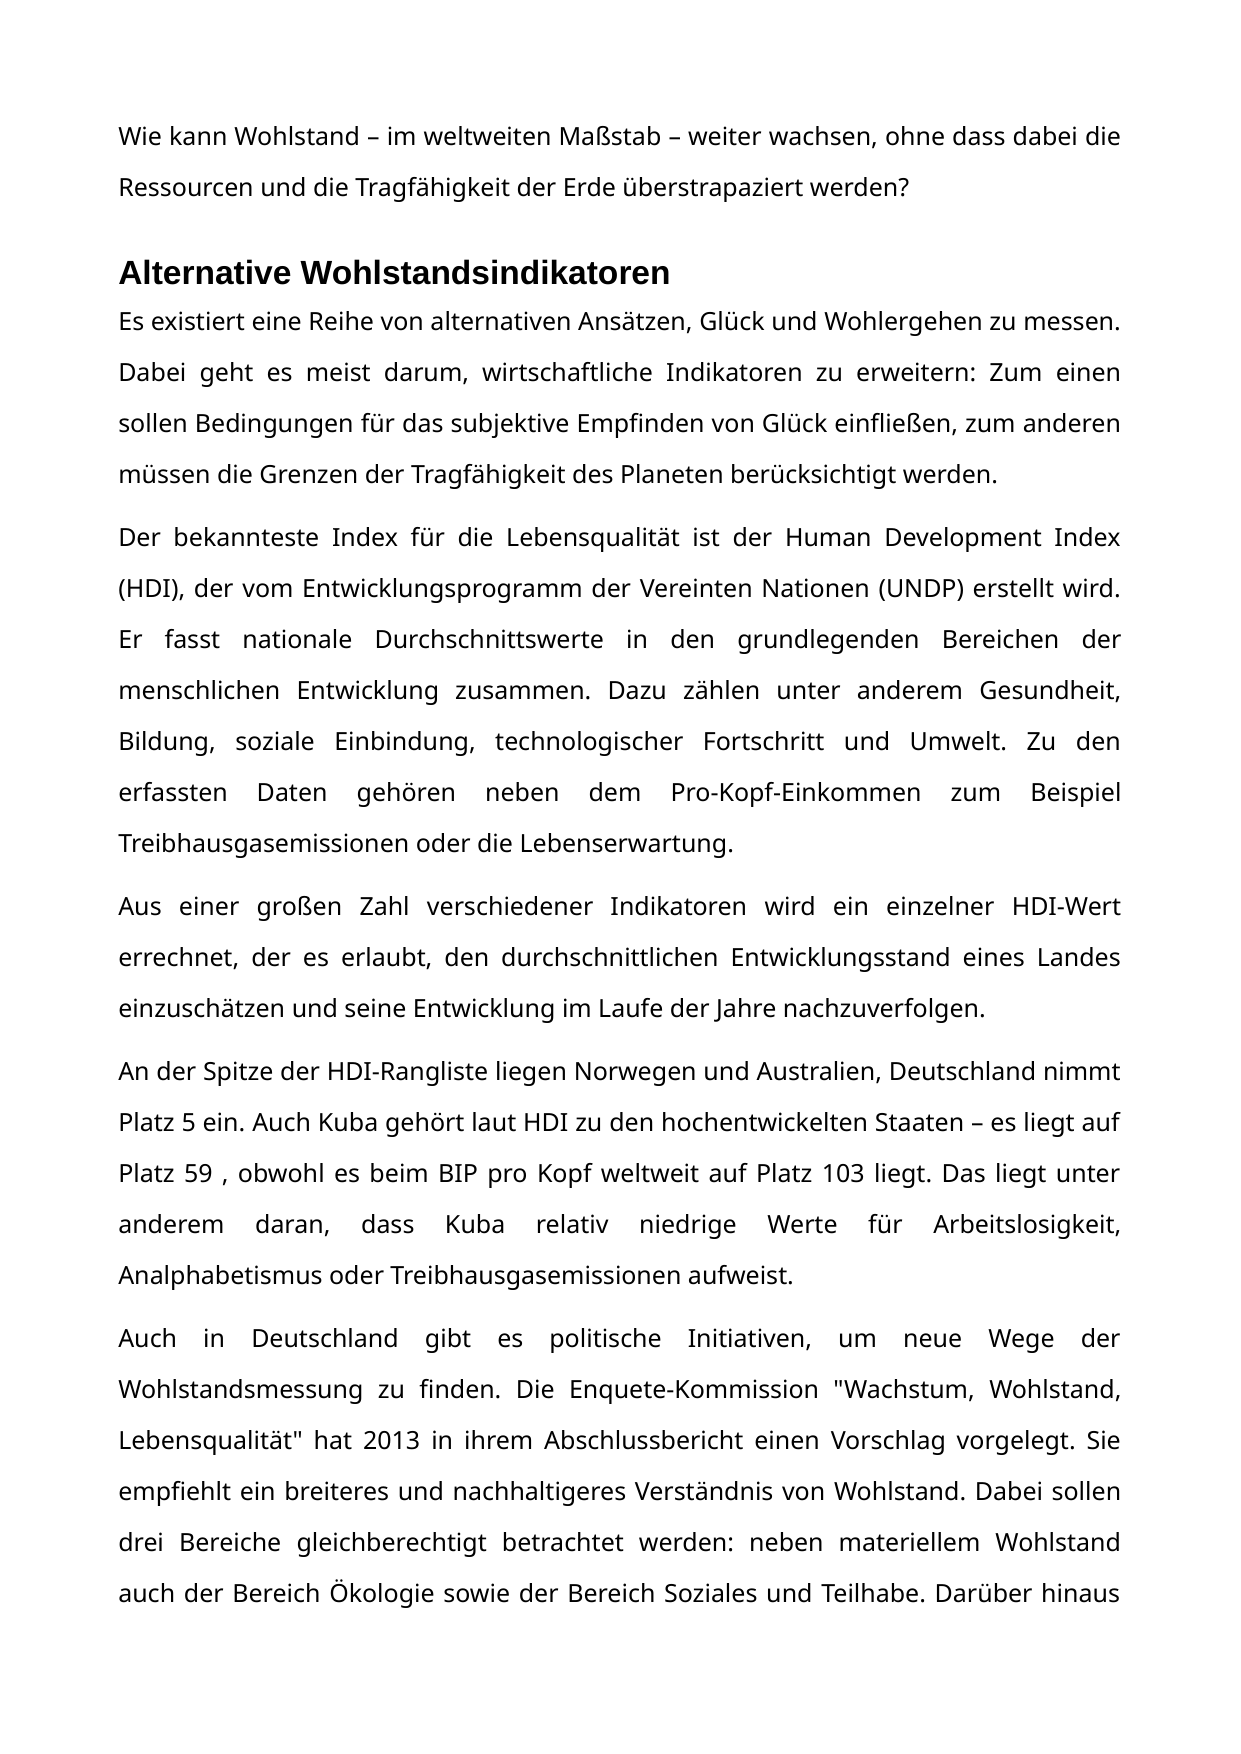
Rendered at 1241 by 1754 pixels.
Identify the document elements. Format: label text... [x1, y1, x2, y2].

subtitle Alternative Wohlstandsindikatoren [118, 253, 1122, 291]
text Auch in Deutschland gibt es politische Initiativen, um neue Wege der Wohlstandsmessung zu finden. Die Enquete-Kommission "Wachstum, Wohlstand, Lebensqualität" hat 2013 in ihrem Abschlussbericht einen Vorschlag vorgelegt. Sie empfiehlt ein breiteres und nachhaltigeres Verständnis von Wohlstand. Dabei sollen drei Bereiche gleichberechtigt betrachtet werden: neben materiellem Wohlstand auch der Bereich Ökologie sowie der Bereich Soziales und Teilhabe. Darüber hinaus [118, 1321, 1122, 1610]
text Wie kann Wohlstand – im weltweiten Maßstab – weiter wachsen, ohne dass dabei die Ressourcen und die Tragfähigkeit der Erde überstrapaziert werden? [118, 118, 1122, 203]
text Der bekannteste Index für die Lebensqualität ist der Human Development Index (HDI), der vom Entwicklungsprogramm der Vereinten Nationen (UNDP) erstellt wird. Er fasst nationale Durchschnittswerte in den grundlegenden Bereichen der menschlichen Entwicklung zusammen. Dazu zählen unter anderem Gesundheit, Bildung, soziale Einbindung, technologischer Fortschritt und Umwelt. Zu den erfassten Daten gehören neben dem Pro-Kopf-Einkommen zum Beispiel Treibhausgasemissionen oder die Lebenserwartung. [118, 520, 1122, 860]
text Es existiert eine Reihe von alternativen Ansätzen, Glück und Wohlergehen zu messen. Dabei geht es meist darum, wirtschaftliche Indikatoren zu erweitern: Zum einen sollen Bedingungen für das subjektive Empfinden von Glück einfließen, zum anderen müssen die Grenzen der Tragfähigkeit des Planeten berücksichtigt werden. [118, 304, 1122, 491]
text Aus einer großen Zahl verschiedener Indikatoren wird ein einzelner HDI-Wert errechnet, der es erlaubt, den durchschnittlichen Entwicklungsstand eines Landes einzuschätzen und seine Entwicklung im Laufe der Jahre nachzuverfolgen. [118, 889, 1122, 1025]
text An der Spitze der HDI-Rangliste liegen Norwegen und Australien, Deutschland nimmt Platz 5 ein. Auch Kuba gehört laut HDI zu den hochentwickelten Staaten – es liegt auf Platz 59 , obwohl es beim BIP pro Kopf weltweit auf Platz 103 liegt. Das liegt unter anderem daran, dass Kuba relativ niedrige Werte für Arbeitslosigkeit, Analphabetismus oder Treibhausgasemissionen aufweist. [118, 1054, 1122, 1292]
